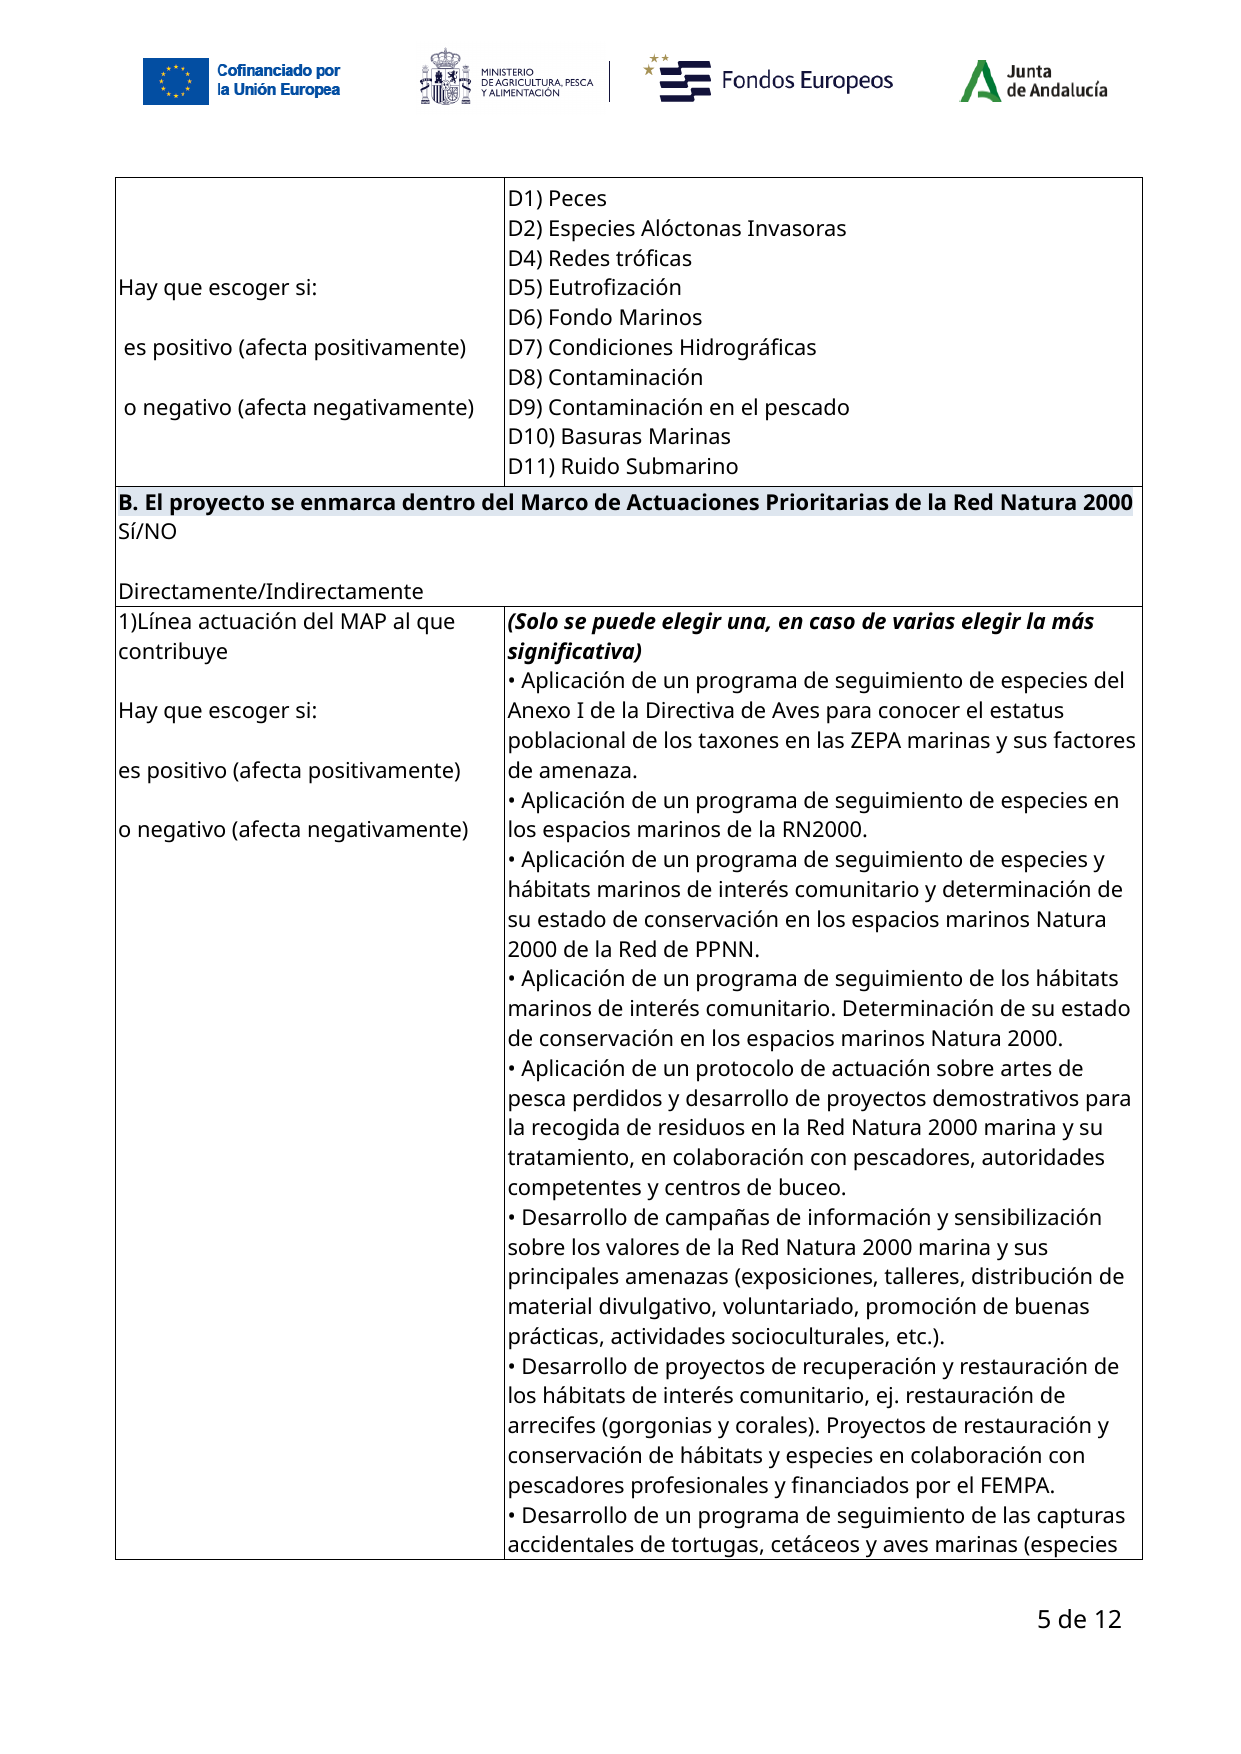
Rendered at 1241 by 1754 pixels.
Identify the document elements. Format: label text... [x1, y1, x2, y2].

table_cell D1) Peces D2) Especies Alóctonas Invasoras D4) Redes tróficas D5) Eutrofización D6) Fondo Marinos D7) Condiciones Hidrográficas D8) Contaminación D9) Contaminación en el pescado D10) Basuras Marinas D11) Ruido Submarino [505, 178, 1142, 486]
picture [1029, 36, 1127, 129]
picture [416, 41, 914, 115]
table_cell (Solo se puede elegir una, en caso de varias elegir la más significativa) • Aplicación de un programa de seguimiento de especies del Anexo I de la Directiva de Aves para conocer el estatus poblacional de los taxones en las ZEPA marinas y sus factores de amenaza. • Aplicación de un programa de seguimiento de especies en los espacios marinos de la RN2000. • Aplicación de un programa de seguimiento de especies y hábitats marinos de interés comunitario y determinación de su estado de conservación en los espacios marinos Natura 2000 de la Red de PPNN. • Aplicación de un programa de seguimiento de los hábitats marinos de interés comunitario. Determinación de su estado de conservación en los espacios marinos Natura 2000. • Aplicación de un protocolo de actuación sobre artes de pesca perdidos y desarrollo de proyectos demostrativos para la recogida de residuos en la Red Natura 2000 marina y su tratamiento, en colaboración con pescadores, autoridades competentes y centros de buceo. • Desarrollo de campañas de información y sensibilización sobre los valores de la Red Natura 2000 marina y sus principales amenazas (exposiciones, talleres, distribución de material divulgativo, voluntariado, promoción de buenas prácticas, actividades socioculturales, etc.). • Desarrollo de proyectos de recuperación y restauración de los hábitats de interés comunitario, ej. restauración de arrecifes (gorgonias y corales). Proyectos de restauración y conservación de hábitats y especies en colaboración con pescadores profesionales y financiados por el FEMPA. • Desarrollo de un programa de seguimiento de las capturas accidentales de tortugas, cetáceos y aves marinas (especies [505, 607, 1142, 1559]
table_cell Hay que escoger si: es positivo (afecta positivamente) o negativo (afecta negativamente) [116, 178, 504, 486]
table_cell 1)Línea actuación del MAP al que contribuye Hay que escoger si: es positivo (afecta positivamente) o negativo (afecta negativamente) [116, 607, 504, 1559]
table_cell B. El proyecto se enmarca dentro del Marco de Actuaciones Prioritarias de la Red Natura 2000 Sí/NO Directamente/Indirectamente [116, 487, 1142, 606]
picture [157, 53, 299, 141]
